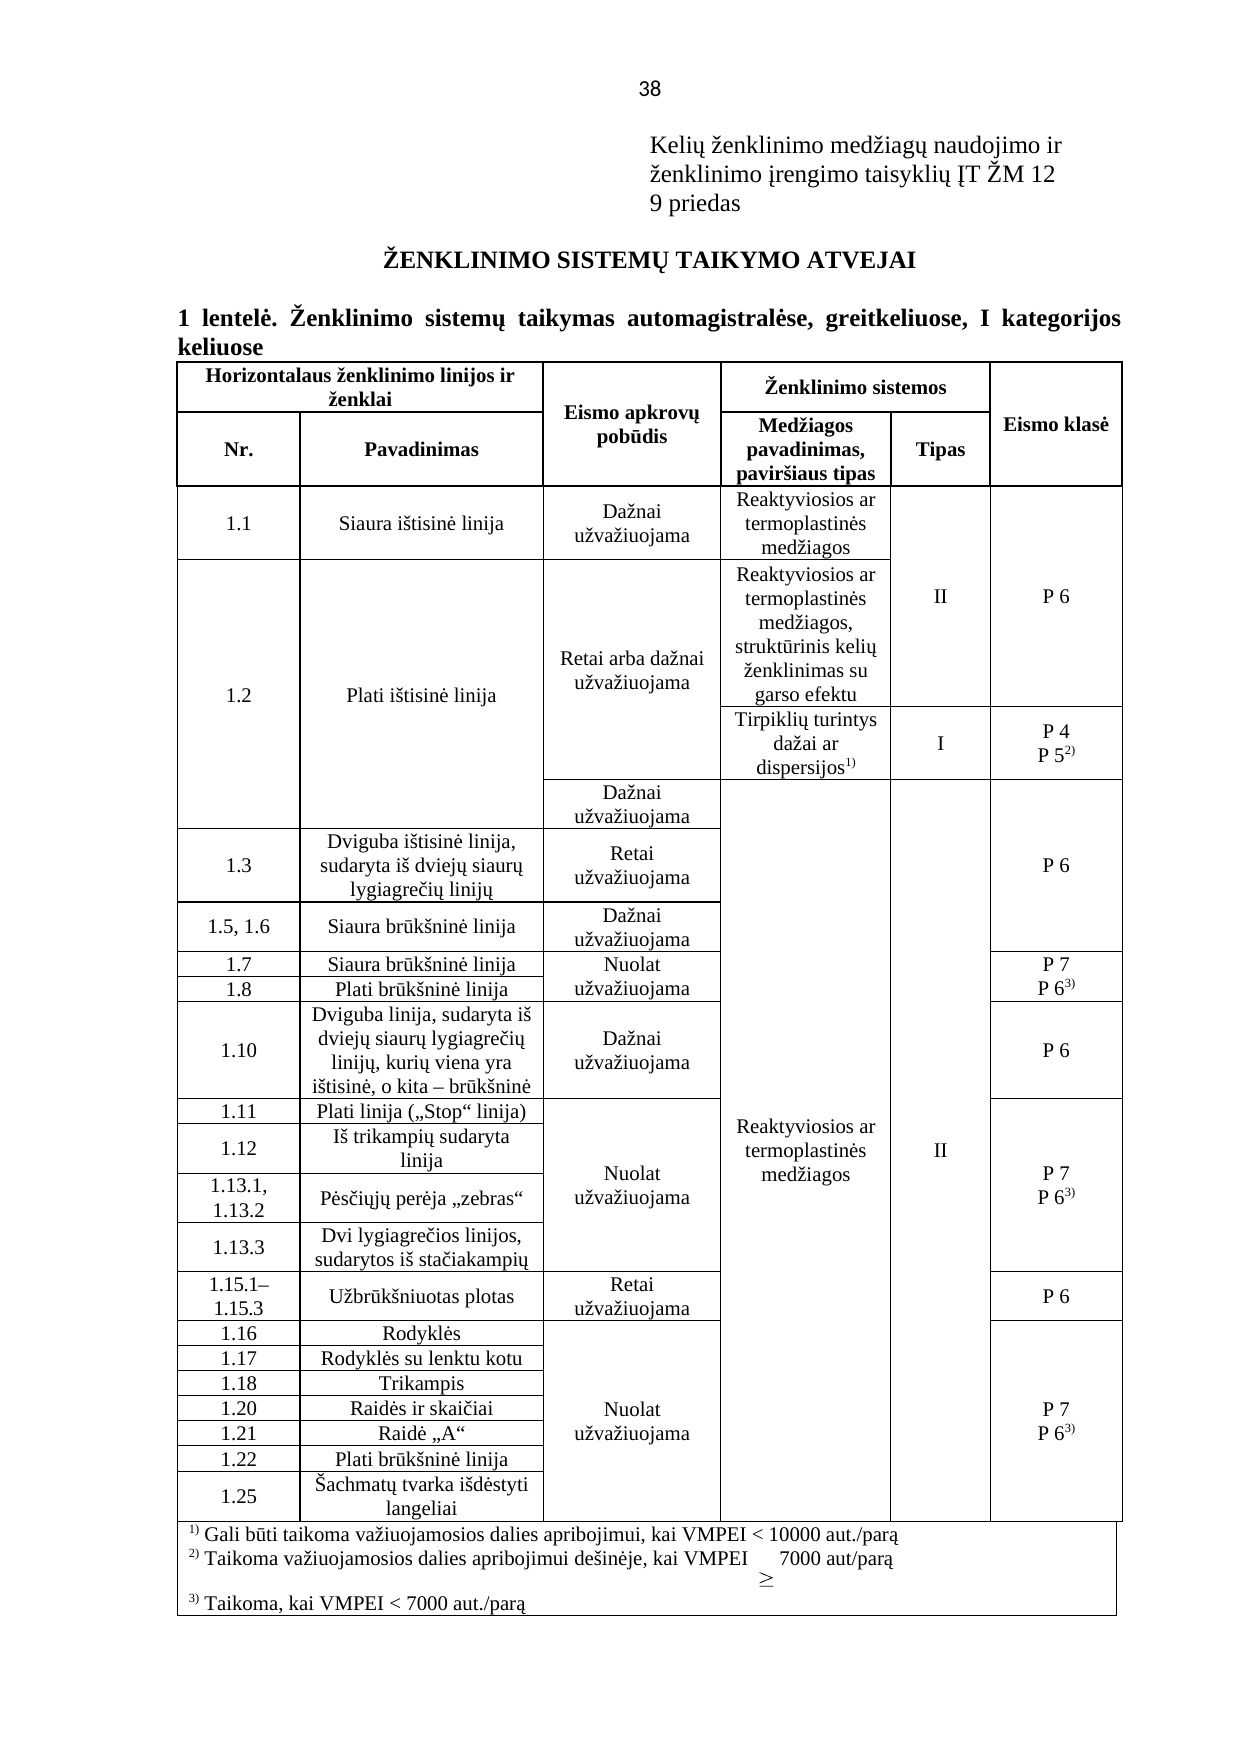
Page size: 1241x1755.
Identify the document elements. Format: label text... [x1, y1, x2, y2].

table_cell 1.10 [178, 1002, 299, 1098]
table_cell Trikampis [301, 1371, 543, 1395]
table_cell 1.7 [178, 952, 299, 976]
table_cell Plati brūkšninė linija [301, 977, 543, 1001]
table_cell Tirpiklių turintys dažai ar dispersijos1) [721, 707, 890, 779]
table_cell 1.11 [178, 1099, 299, 1123]
table_cell Retai užvažiuojama [544, 829, 720, 901]
table_header Eismo klasė [991, 363, 1121, 485]
table_cell 1.25 [178, 1472, 299, 1521]
table_cell 1.21 [178, 1421, 299, 1445]
table_cell Nuolat užvažiuojama [544, 952, 720, 1001]
table_cell [1017, 1522, 1050, 1614]
table_cell Medžiagos pavadinimas, paviršiaus tipas [722, 413, 890, 485]
table_cell P 6 [991, 487, 1122, 706]
table_cell Pėsčiųjų perėja „zebras“ [301, 1174, 543, 1222]
table_cell Plati brūkšninė linija [301, 1446, 543, 1471]
table_cell Dažnai užvažiuojama [544, 780, 720, 828]
table_cell Tipas [892, 413, 989, 485]
table_cell 1.16 [178, 1321, 299, 1345]
table_cell 1.8 [178, 977, 299, 1001]
table_cell 1.22 [178, 1446, 299, 1471]
table_cell Dažnai užvažiuojama [544, 487, 720, 559]
table_cell Nr. [178, 413, 299, 485]
table_cell Siaura brūkšninė linija [301, 952, 543, 976]
table_cell Dažnai užvažiuojama [544, 1002, 720, 1098]
table_cell Siaura ištisinė linija [301, 487, 543, 559]
table_cell II [891, 780, 990, 1521]
text ženklinimo įrengimo taisyklių ĮT ŽM 12 [649, 159, 1122, 188]
table_cell P 7 P 63) [991, 1321, 1122, 1521]
table_cell [1083, 1522, 1116, 1614]
table_cell P 6 [991, 1272, 1122, 1320]
table_cell Dviguba ištisinė linija, sudaryta iš dviejų siaurų lygiagrečių linijų [301, 829, 543, 901]
table_cell 1.2 [178, 560, 299, 828]
table_header Eismo apkrovų pobūdis [544, 363, 720, 485]
table_cell 1.13.1, 1.13.2 [178, 1174, 299, 1222]
table_cell 1.20 [178, 1396, 299, 1420]
table_cell Retai arba dažnai užvažiuojama [544, 560, 720, 779]
table_cell Nuolat užvažiuojama [544, 1321, 720, 1521]
table_cell Iš trikampių sudaryta linija [301, 1124, 543, 1172]
table_cell P 7 P 63) [991, 1099, 1122, 1271]
table_cell Reaktyviosios ar termoplastinės medžiagos, struktūrinis kelių ženklinimas su garso efektu [721, 560, 890, 706]
table_cell P 4 P 52) [991, 707, 1122, 779]
table_cell Pavadinimas [301, 413, 542, 485]
table_cell Rodyklės su lenktu kotu [301, 1346, 543, 1370]
table_cell 1.17 [178, 1346, 299, 1370]
table_cell Plati linija („Stop“ linija) [301, 1099, 543, 1123]
table_cell P 6 [991, 780, 1122, 951]
table_cell Dviguba linija, sudaryta iš dviejų siaurų lygiagrečių linijų, kurių viena yra ištisinė, o kita – brūkšninė [301, 1002, 543, 1098]
table_cell P 6 [991, 1002, 1122, 1098]
table_cell Reaktyviosios ar termoplastinės medžiagos [721, 780, 890, 1521]
table_cell Dvi lygiagrečios linijos, sudarytos iš stačiakampių [301, 1223, 543, 1271]
table_cell Siaura brūkšninė linija [301, 903, 543, 951]
table_cell Šachmatų tvarka išdėstyti langeliai [301, 1472, 543, 1521]
table_cell [1117, 1522, 1122, 1614]
table_cell 1) Gali būti taikoma važiuojamosios dalies apribojimui, kai VMPEI < 10000 aut./parą 2) Taikoma važiuojamosios dalies apribojimui dešinėje, kai VMPEI >= 7000 aut/parą 3) Taikoma, kai VMPEI < 7000 aut./parą [178, 1522, 1017, 1614]
text Kelių ženklinimo medžiagų naudojimo ir [649, 131, 1122, 159]
text ŽENKLINIMO SISTEMŲ TAIKYMO ATVEJAI [177, 246, 1122, 274]
table_cell 1.13.3 [178, 1223, 299, 1271]
table_cell 1.1 [178, 487, 299, 559]
table_cell 1.5, 1.6 [178, 903, 299, 951]
table_cell 1.18 [178, 1371, 299, 1395]
table_cell Užbrūkšniuotas plotas [301, 1272, 543, 1320]
text 1 lentelė. Ženklinimo sistemų taikymas automagistralėse, greitkeliuose, I kategorijos keliuose [177, 303, 1122, 361]
table_cell Raidės ir skaičiai [301, 1396, 543, 1420]
table_cell Rodyklės [301, 1321, 543, 1345]
table_cell Raidė „A“ [301, 1421, 543, 1445]
table_cell 1.12 [178, 1124, 299, 1172]
table_cell 1.15.1–1.15.3 [178, 1272, 299, 1320]
table_cell Reaktyviosios ar termoplastinės medžiagos [721, 487, 890, 559]
table_header Ženklinimo sistemos [722, 363, 989, 411]
table_cell Plati ištisinė linija [301, 560, 543, 828]
table_cell II [891, 487, 990, 706]
table_cell I [891, 707, 990, 779]
table_header Horizontalaus ženklinimo linijos ir ženklai [178, 363, 542, 411]
table_cell Dažnai užvažiuojama [544, 903, 720, 951]
table_cell P 7 P 63) [991, 952, 1122, 1001]
text 9 priedas [649, 188, 1122, 217]
table_cell [1050, 1522, 1083, 1614]
table_cell 1.3 [178, 829, 299, 901]
table_cell Nuolat užvažiuojama [544, 1099, 720, 1271]
table_cell Retai užvažiuojama [544, 1272, 720, 1320]
